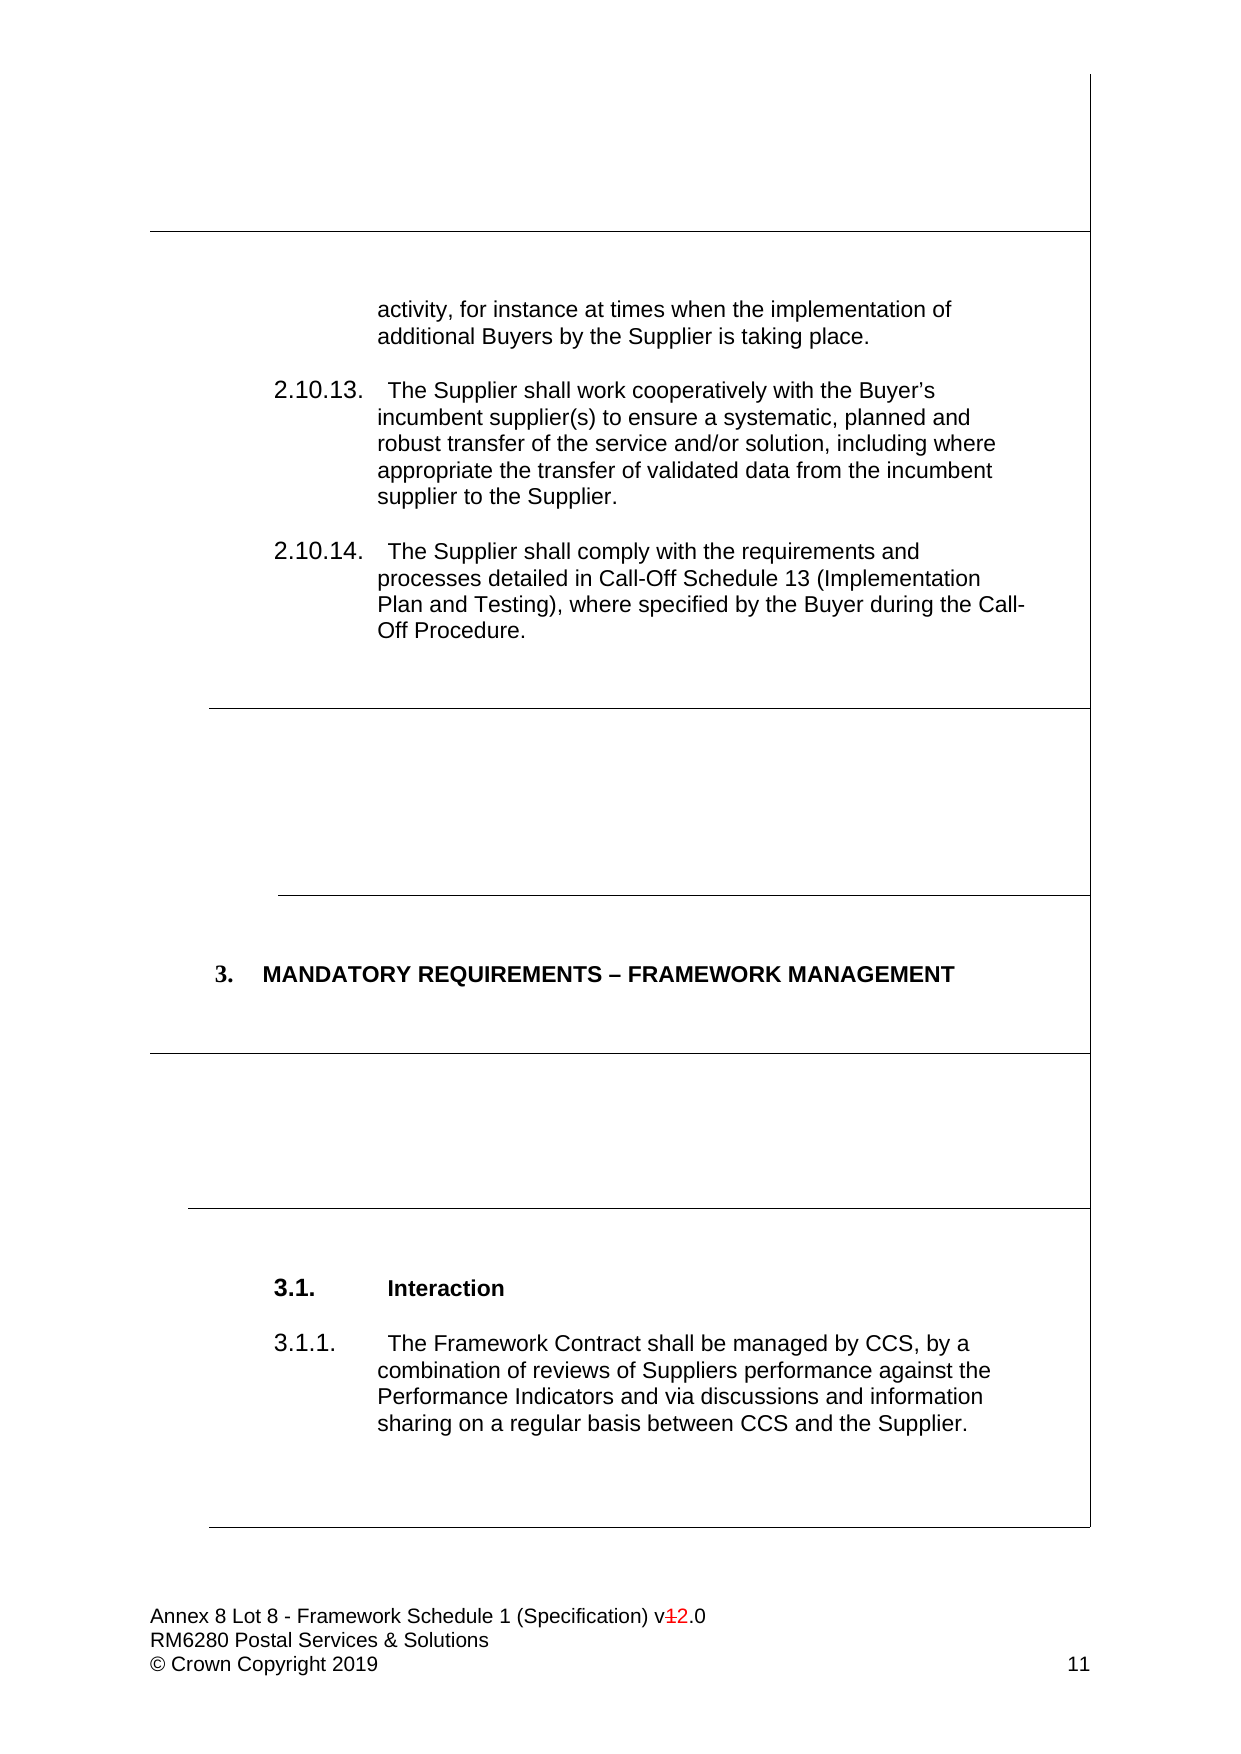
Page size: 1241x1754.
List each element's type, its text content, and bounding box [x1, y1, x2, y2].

list MANDATORY REQUIREMENTS – FRAMEWORK MANAGEMENT [150, 895, 1090, 1053]
list The Supplier shall ensure that appropriate and qualified Supplier Staff will be available to ensure that Service Levels for Buyers are not compromised during times of peak Supplier activity, for instance at times when the implementation of additional Buyers by the Supplier is taking place. [209, 232, 1090, 349]
list Interaction [209, 1208, 1090, 1302]
list The Supplier shall comply with the requirements and processes detailed in Call-Off Schedule 13 (Implementation Plan and Testing), where specified by the Buyer during the Call-Off Procedure. [209, 536, 1090, 708]
list The Supplier shall work cooperatively with the Buyer’s incumbent supplier(s) to ensure a systematic, planned and robust transfer of the service and/or solution, including where appropriate the transfer of validated data from the incumbent supplier to the Supplier. [209, 375, 1090, 509]
list The Framework Contract shall be managed by CCS, by a combination of reviews of Suppliers performance against the Performance Indicators and via discussions and information sharing on a regular basis between CCS and the Supplier. [209, 1328, 1090, 1436]
